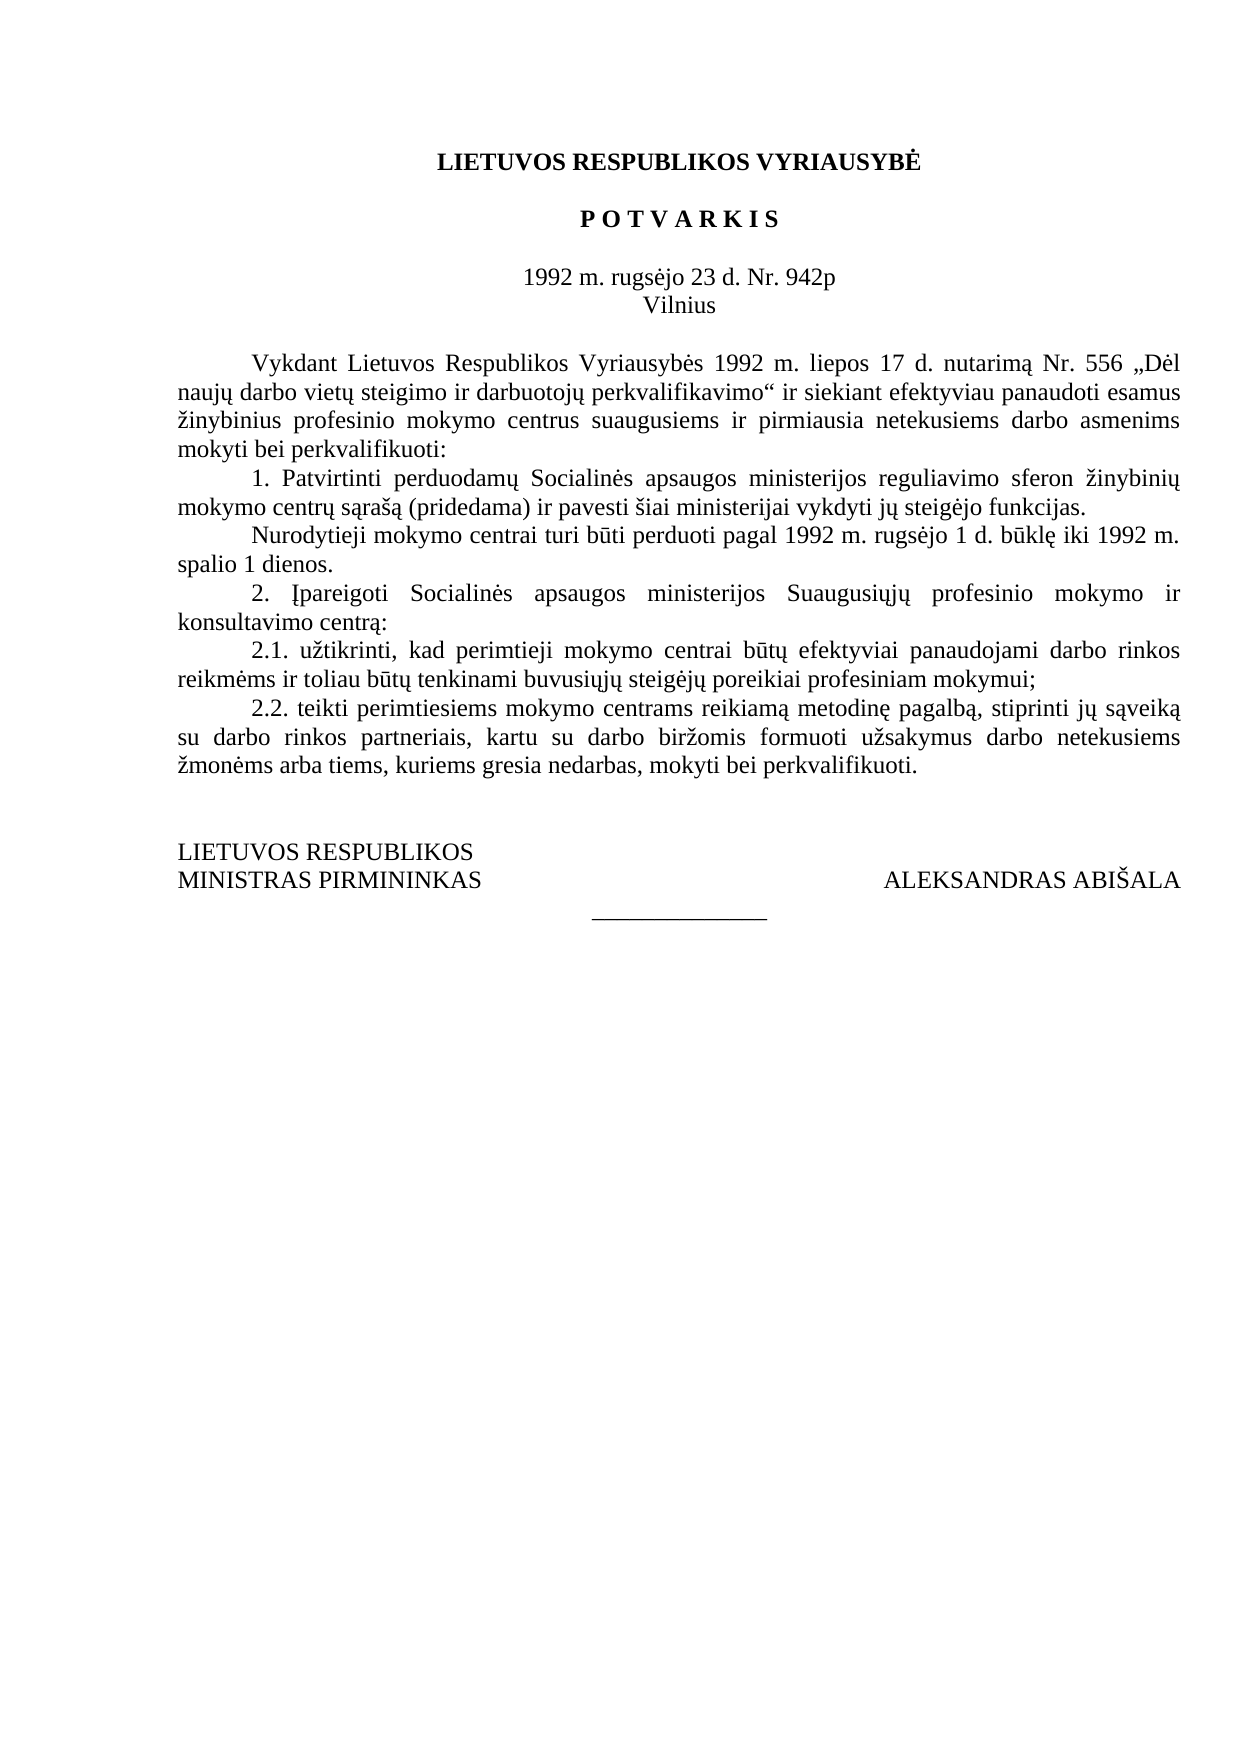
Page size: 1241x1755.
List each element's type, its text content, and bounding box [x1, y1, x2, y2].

text Vykdant Lietuvos Respublikos Vyriausybės 1992 m. liepos 17 d. nutarimą Nr. 556 „Dėl naujų darbo vietų steigimo ir darbuotojų perkvalifikavimo“ ir siekiant efektyviau panaudoti esamus žinybinius profesinio mokymo centrus suaugusiems ir pirmiausia netekusiems darbo asmenims mokyti bei perkvalifikuoti: [177, 348, 1181, 463]
text 1. Patvirtinti perduodamų Socialinės apsaugos ministerijos reguliavimo sferon žinybinių mokymo centrų sąrašą (pridedama) ir pavesti šiai ministerijai vykdyti jų steigėjo funkcijas. [177, 463, 1181, 521]
text LIETUVOS RESPUBLIKOS [177, 837, 1181, 866]
text Vilnius [177, 291, 1181, 319]
text LIETUVOS RESPUBLIKOS VYRIAUSYBĖ [177, 147, 1181, 176]
text ______________ [177, 894, 1181, 923]
text 2.1. užtikrinti, kad perimtieji mokymo centrai būtų efektyviai panaudojami darbo rinkos reikmėms ir toliau būtų tenkinami buvusiųjų steigėjų poreikiai profesiniam mokymui; [177, 636, 1181, 693]
text Nurodytieji mokymo centrai turi būti perduoti pagal 1992 m. rugsėjo 1 d. būklę iki 1992 m. spalio 1 dienos. [177, 521, 1181, 578]
text 2.2. teikti perimtiesiems mokymo centrams reikiamą metodinę pagalbą, stiprinti jų sąveiką su darbo rinkos partneriais, kartu su darbo biržomis formuoti užsakymus darbo netekusiems žmonėms arba tiems, kuriems gresia nedarbas, mokyti bei perkvalifikuoti. [177, 693, 1181, 779]
text P O T V A R K I S [177, 204, 1181, 233]
text 1992 m. rugsėjo 23 d. Nr. 942p [177, 262, 1181, 291]
text 2. Įpareigoti Socialinės apsaugos ministerijos Suaugusiųjų profesinio mokymo ir konsultavimo centrą: [177, 578, 1181, 636]
text MINISTRAS PIRMININKAS ALEKSANDRAS ABIŠALA [177, 866, 1181, 894]
